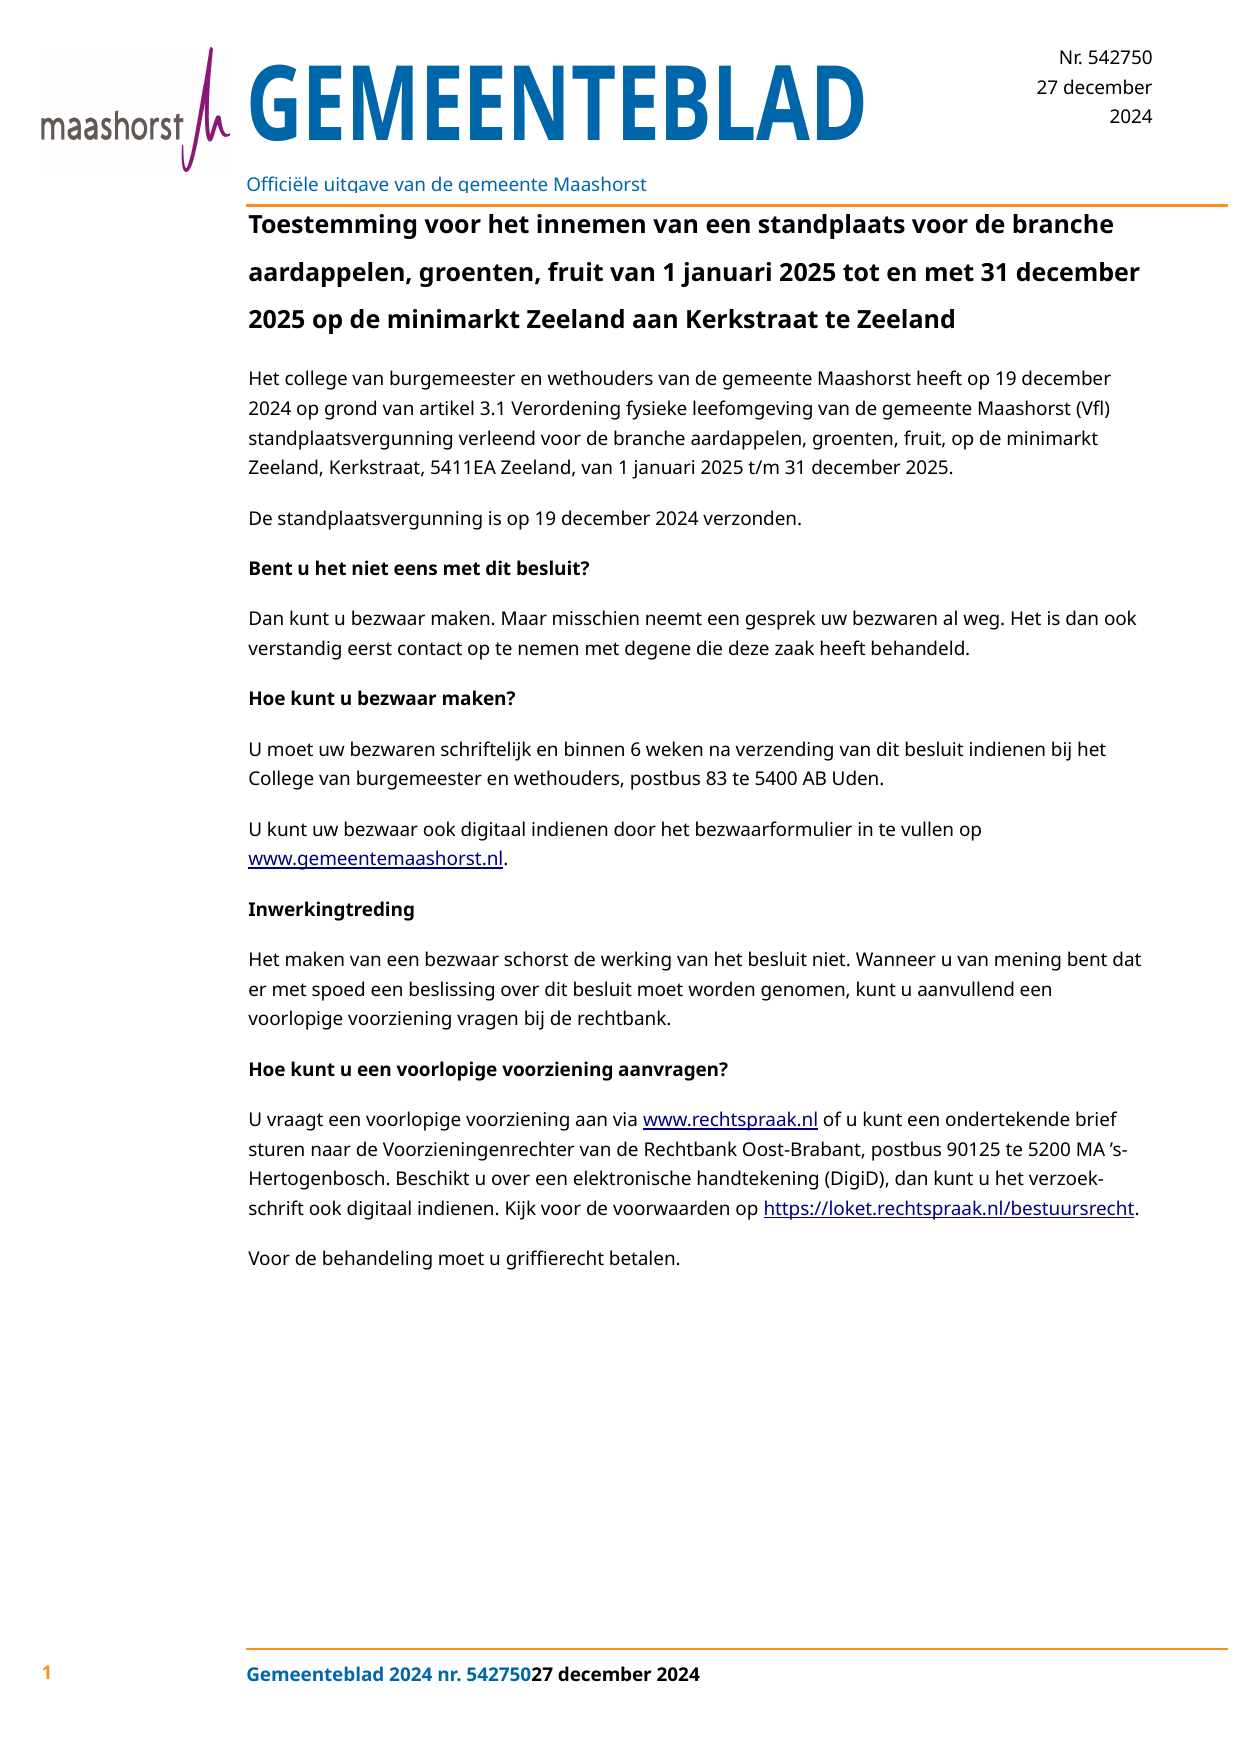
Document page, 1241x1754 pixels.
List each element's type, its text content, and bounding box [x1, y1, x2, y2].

text De standplaatsvergunning is op 19 december 2024 verzonden. [248, 505, 1152, 530]
text Inwerkingtreding [248, 896, 1152, 922]
text Het college van burgemeester en wethouders van de gemeente Maashorst heeft op 19 december 2024 op grond van artikel 3.1 Verordening fysieke leefomgeving van de gemeente Maashorst (Vfl) standplaatsvergunning verleend voor de branche aardappelen, groenten, fruit, op de minimarkt Zeeland, Kerkstraat, 5411EA Zeeland, van 1 januari 2025 t/m 31 december 2025. [248, 366, 1152, 480]
text Voor de behandeling moet u griffierecht betalen. [248, 1246, 1152, 1271]
text Hoe kunt u bezwaar maken? [248, 686, 1152, 711]
text Toestemming voor het innemen van een standplaats voor de branche aardappelen, groenten, fruit van 1 januari 2025 tot en met 31 december 2025 op de minimarkt Zeeland aan Kerkstraat te Zeeland [248, 207, 1152, 336]
picture [41, 47, 231, 172]
text Dan kunt u bezwaar maken. Maar misschien neemt een gesprek uw bezwaren al weg. Het is dan ook verstandig eerst contact op te nemen met degene die deze zaak heeft behandeld. [248, 606, 1152, 661]
text Bent u het niet eens met dit besluit? [248, 555, 1152, 581]
text U vraagt een voorlopige voorziening aan via www.rechtspraak.nl of u kunt een ondertekende brief sturen naar de Voorzieningenrechter van de Rechtbank Oost-Brabant, postbus 90125 te 5200 MA ’s-Hertogenbosch. Beschikt u over een elektronische handtekening (DigiD), dan kunt u het verzoek-schrift ook digitaal indienen. Kijk voor de voorwaarden op https://loket.rechtspraak.nl/bestuursrecht. [248, 1106, 1152, 1221]
text Hoe kunt u een voorlopige voorziening aanvragen? [248, 1056, 1152, 1082]
text U kunt uw bezwaar ook digitaal indienen door het bezwaarformulier in te vullen op www.gemeentemaashorst.nl. [248, 816, 1152, 871]
text Het maken van een bezwaar schorst de werking van het besluit niet. Wanneer u van mening bent dat er met spoed een beslissing over dit besluit moet worden genomen, kunt u aanvullend een voorlopige voorziening vragen bij de rechtbank. [248, 946, 1152, 1031]
text U moet uw bezwaren schriftelijk en binnen 6 weken na verzending van dit besluit indienen bij het College van burgemeester en wethouders, postbus 83 te 5400 AB Uden. [248, 736, 1152, 791]
